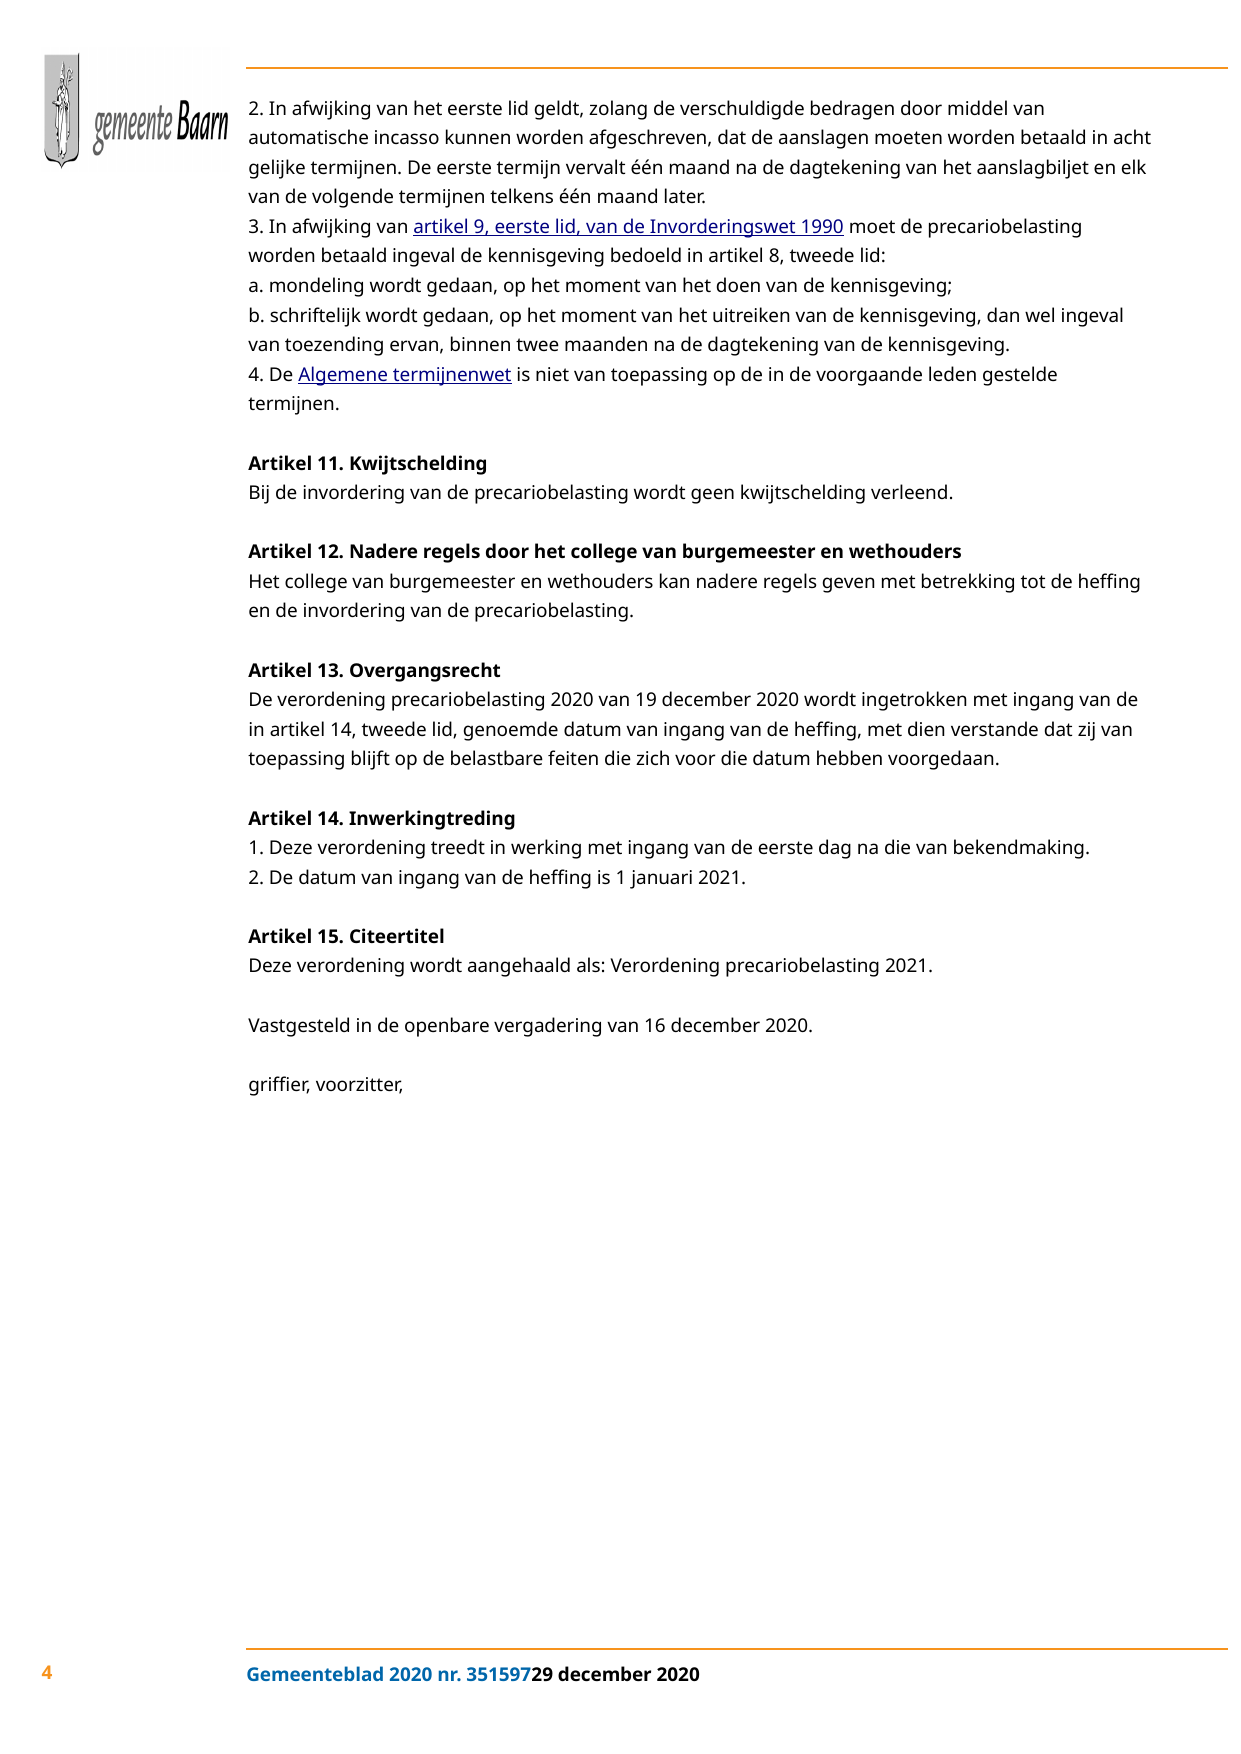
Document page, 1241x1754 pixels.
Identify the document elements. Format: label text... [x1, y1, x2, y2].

text 2. De datum van ingang van de heffing is 1 januari 2021. [248, 864, 1152, 890]
text Vastgesteld in de openbare vergadering van 16 december 2020. [248, 1012, 1152, 1038]
text Artikel 11. Kwijtschelding [248, 450, 1152, 476]
text a. mondeling wordt gedaan, op het moment van het doen van de kennisgeving; [248, 272, 1152, 298]
text Deze verordening wordt aangehaald als: Verordening precariobelasting 2021. [248, 953, 1152, 978]
text griffier, voorzitter, [248, 1071, 1152, 1097]
text 4. De Algemene termijnenwet is niet van toepassing op de in de voorgaande leden gestelde termijnen. [248, 361, 1152, 416]
text Artikel 14. Inwerkingtreding [248, 805, 1152, 831]
text b. schriftelijk wordt gedaan, op het moment van het uitreiken van de kennisgeving, dan wel ingeval van toezending ervan, binnen twee maanden na de dagtekening van de kennisgeving. [248, 302, 1152, 357]
text Het college van burgemeester en wethouders kan nadere regels geven met betrekking tot de heffing en de invordering van de precariobelasting. [248, 568, 1152, 623]
text 1. Deze verordening treedt in werking met ingang van de eerste dag na die van bekendmaking. [248, 834, 1152, 860]
text Artikel 15. Citeertitel [248, 923, 1152, 949]
text 3. In afwijking van artikel 9, eerste lid, van de Invorderingswet 1990 moet de precariobelasting worden betaald ingeval de kennisgeving bedoeld in artikel 8, tweede lid: [248, 213, 1152, 268]
text Artikel 13. Overgangsrecht [248, 657, 1152, 683]
text De verordening precariobelasting 2020 van 19 december 2020 wordt ingetrokken met ingang van de in artikel 14, tweede lid, genoemde datum van ingang van de heffing, met dien verstande dat zij van toepassing blijft op de belastbare feiten die zich voor die datum hebben voorgedaan. [248, 686, 1152, 771]
text Artikel 12. Nadere regels door het college van burgemeester en wethouders [248, 538, 1152, 564]
picture [41, 47, 231, 172]
text 2. In afwijking van het eerste lid geldt, zolang de verschuldigde bedragen door middel van automatische incasso kunnen worden afgeschreven, dat de aanslagen moeten worden betaald in acht gelijke termijnen. De eerste termijn vervalt één maand na de dagtekening van het aanslagbiljet en elk van de volgende termijnen telkens één maand later. [248, 95, 1152, 209]
text Bij de invordering van de precariobelasting wordt geen kwijtschelding verleend. [248, 479, 1152, 505]
